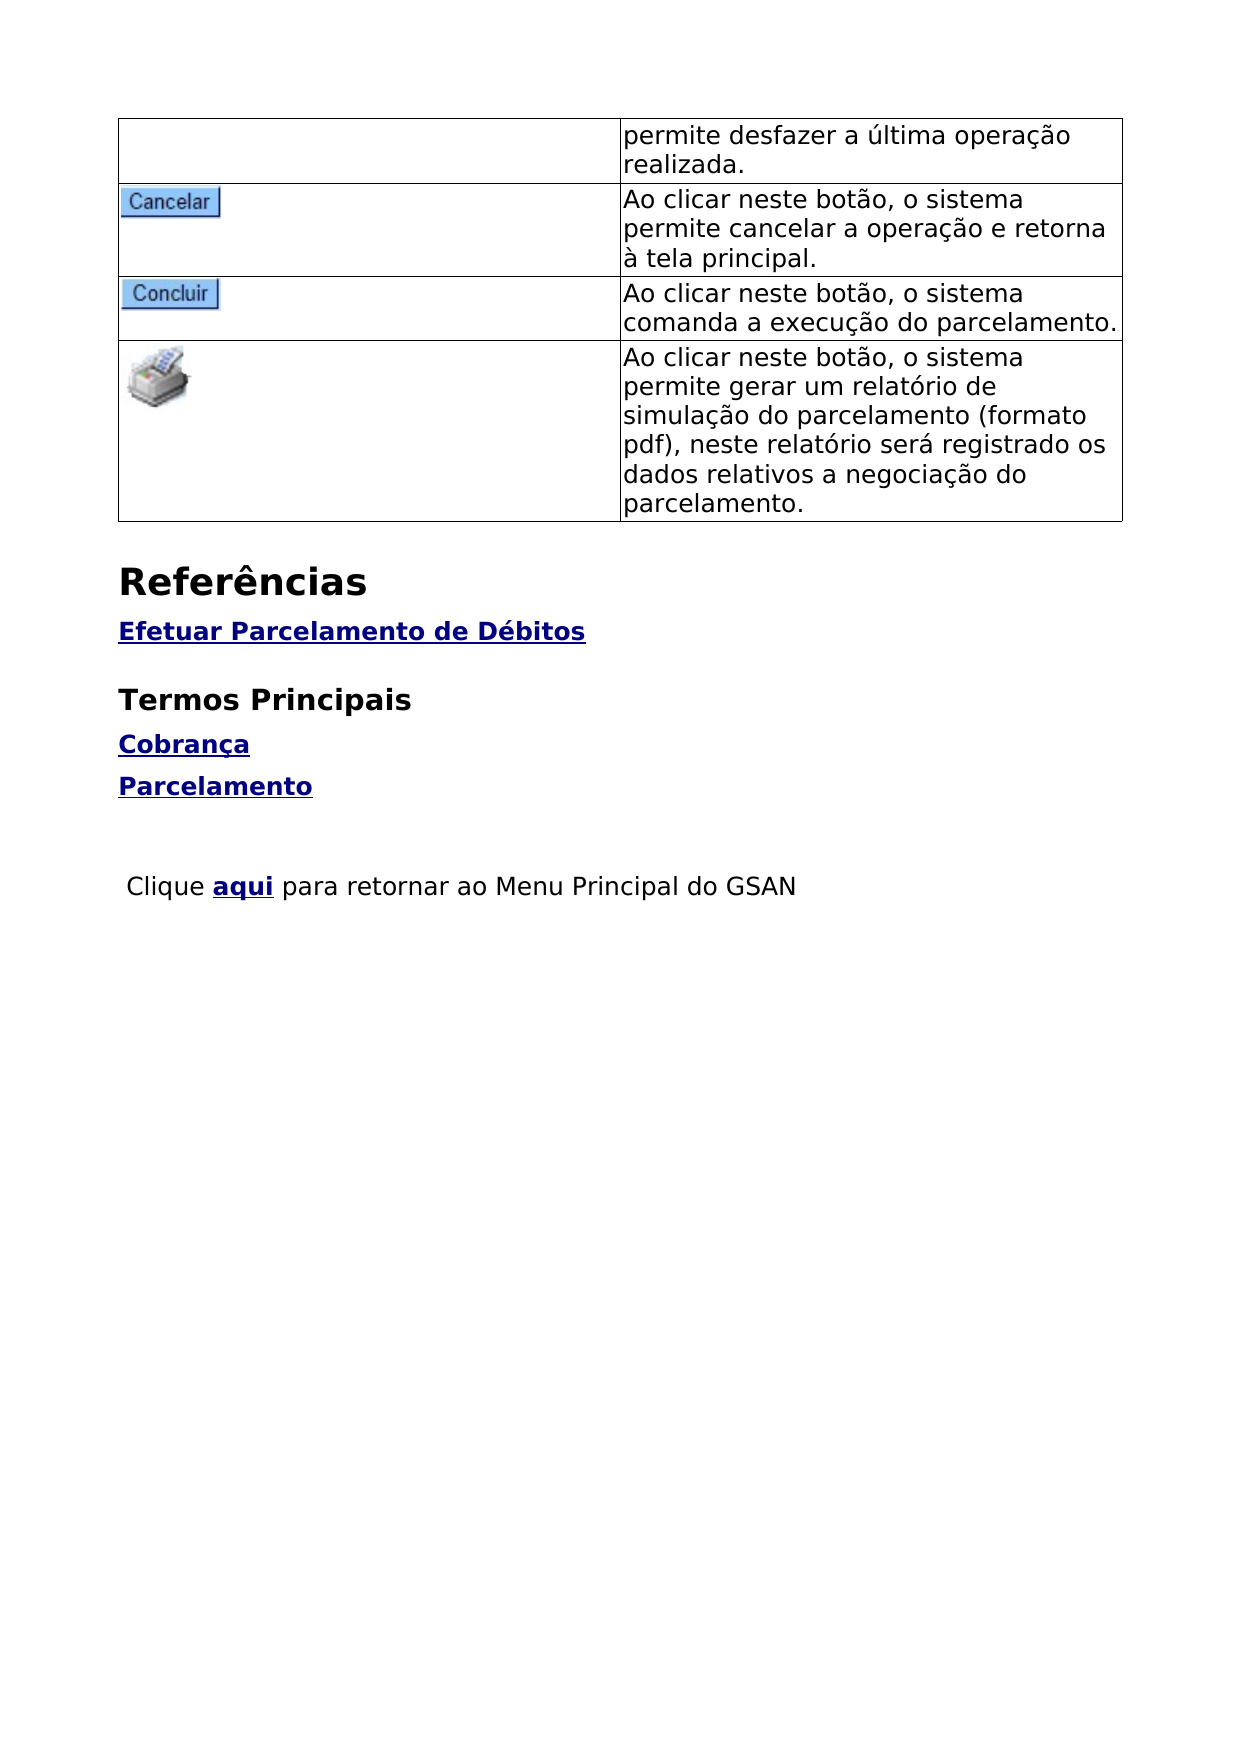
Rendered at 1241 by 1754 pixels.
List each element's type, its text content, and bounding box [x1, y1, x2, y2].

table_cell [119, 341, 620, 521]
picture [121, 278, 222, 311]
picture [121, 343, 193, 415]
table_cell Ao clicar neste botão, o sistema comanda a execução do parcelamento. [621, 277, 1122, 340]
picture [121, 185, 222, 219]
table_cell Ao clicar neste botão, o sistema permite gerar um relatório de simulação do parcelamento (formato pdf), neste relatório será registrado os dados relativos a negociação do parcelamento. [621, 341, 1122, 521]
table_cell [119, 277, 620, 340]
text Clique aqui para retornar ao Menu Principal do GSAN [118, 813, 1122, 901]
table_cell [119, 184, 620, 276]
subtitle Termos Principais [118, 684, 1122, 718]
text Cobrança [118, 730, 1122, 759]
subtitle Referências [118, 561, 1122, 604]
text Efetuar Parcelamento de Débitos [118, 617, 1122, 646]
table_cell Ao clicar neste botão, o sistema permite cancelar a operação e retorna à tela principal. [621, 184, 1122, 276]
text Parcelamento [118, 772, 1122, 801]
table_cell permite desfazer a última operação realizada. [621, 119, 1122, 182]
table_cell [119, 119, 620, 182]
